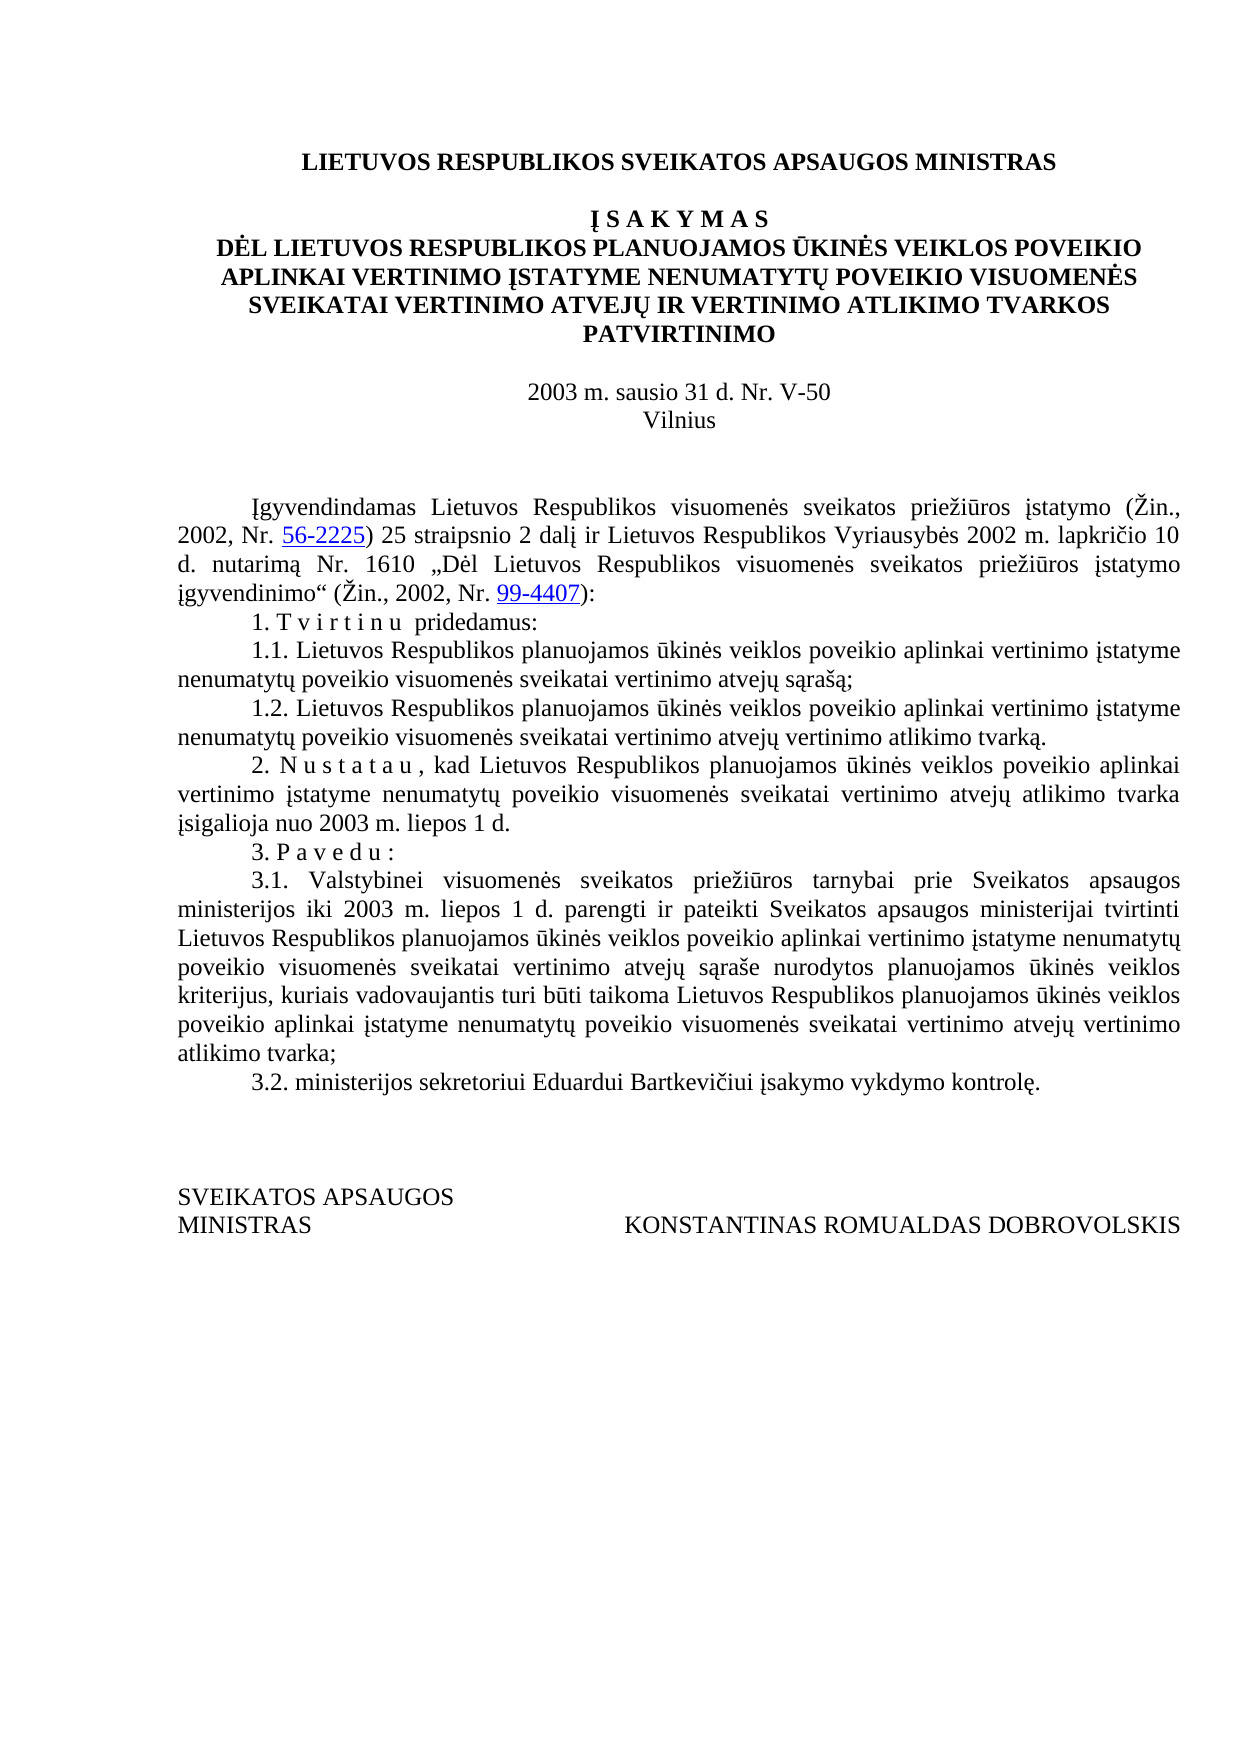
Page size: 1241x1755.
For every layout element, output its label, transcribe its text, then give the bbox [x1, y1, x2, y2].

text 3.2. ministerijos sekretoriui Eduardui Bartkevičiui įsakymo vykdymo kontrolę. [177, 1067, 1181, 1096]
text 2. Nustatau, kad Lietuvos Respublikos planuojamos ūkinės veiklos poveikio aplinkai vertinimo įstatyme nenumatytų poveikio visuomenės sveikatai vertinimo atvejų atlikimo tvarka įsigalioja nuo 2003 m. liepos 1 d. [177, 751, 1181, 837]
text Į S A K Y M A S [177, 204, 1181, 233]
text 2003 m. sausio 31 d. Nr. V-50 [177, 377, 1181, 406]
text 1. Tvirtinu pridedamus: [177, 607, 1181, 636]
text DĖL LIETUVOS RESPUBLIKOS PLANUOJAMOS ŪKINĖS VEIKLOS POVEIKIO APLINKAI VERTINIMO ĮSTATYME NENUMATYTŲ POVEIKIO VISUOMENĖS SVEIKATAI VERTINIMO ATVEJŲ IR VERTINIMO ATLIKIMO TVARKOS PATVIRTINIMO [177, 233, 1181, 348]
text LIETUVOS RESPUBLIKOS SVEIKATOS APSAUGOS MINISTRAS [177, 147, 1181, 176]
text 3.1. Valstybinei visuomenės sveikatos priežiūros tarnybai prie Sveikatos apsaugos ministerijos iki 2003 m. liepos 1 d. parengti ir pateikti Sveikatos apsaugos ministerijai tvirtinti Lietuvos Respublikos planuojamos ūkinės veiklos poveikio aplinkai vertinimo įstatyme nenumatytų poveikio visuomenės sveikatai vertinimo atvejų sąraše nurodytos planuojamos ūkinės veiklos kriterijus, kuriais vadovaujantis turi būti taikoma Lietuvos Respublikos planuojamos ūkinės veiklos poveikio aplinkai įstatyme nenumatytų poveikio visuomenės sveikatai vertinimo atvejų vertinimo atlikimo tvarka; [177, 866, 1181, 1067]
text 1.2. Lietuvos Respublikos planuojamos ūkinės veiklos poveikio aplinkai vertinimo įstatyme nenumatytų poveikio visuomenės sveikatai vertinimo atvejų vertinimo atlikimo tvarką. [177, 693, 1181, 751]
text Įgyvendindamas Lietuvos Respublikos visuomenės sveikatos priežiūros įstatymo (Žin., 2002, Nr. 56-2225) 25 straipsnio 2 dalį ir Lietuvos Respublikos Vyriausybės 2002 m. lapkričio 10 d. nutarimą Nr. 1610 „Dėl Lietuvos Respublikos visuomenės sveikatos priežiūros įstatymo įgyvendinimo“ (Žin., 2002, Nr. 99-4407): [177, 492, 1181, 607]
text Vilnius [177, 406, 1181, 434]
text MINISTRAS KONSTANTINAS ROMUALDAS DOBROVOLSKIS [177, 1211, 1181, 1239]
text 3. Pavedu: [177, 837, 1181, 866]
text 1.1. Lietuvos Respublikos planuojamos ūkinės veiklos poveikio aplinkai vertinimo įstatyme nenumatytų poveikio visuomenės sveikatai vertinimo atvejų sąrašą; [177, 636, 1181, 693]
text SVEIKATOS APSAUGOS [177, 1182, 1181, 1211]
